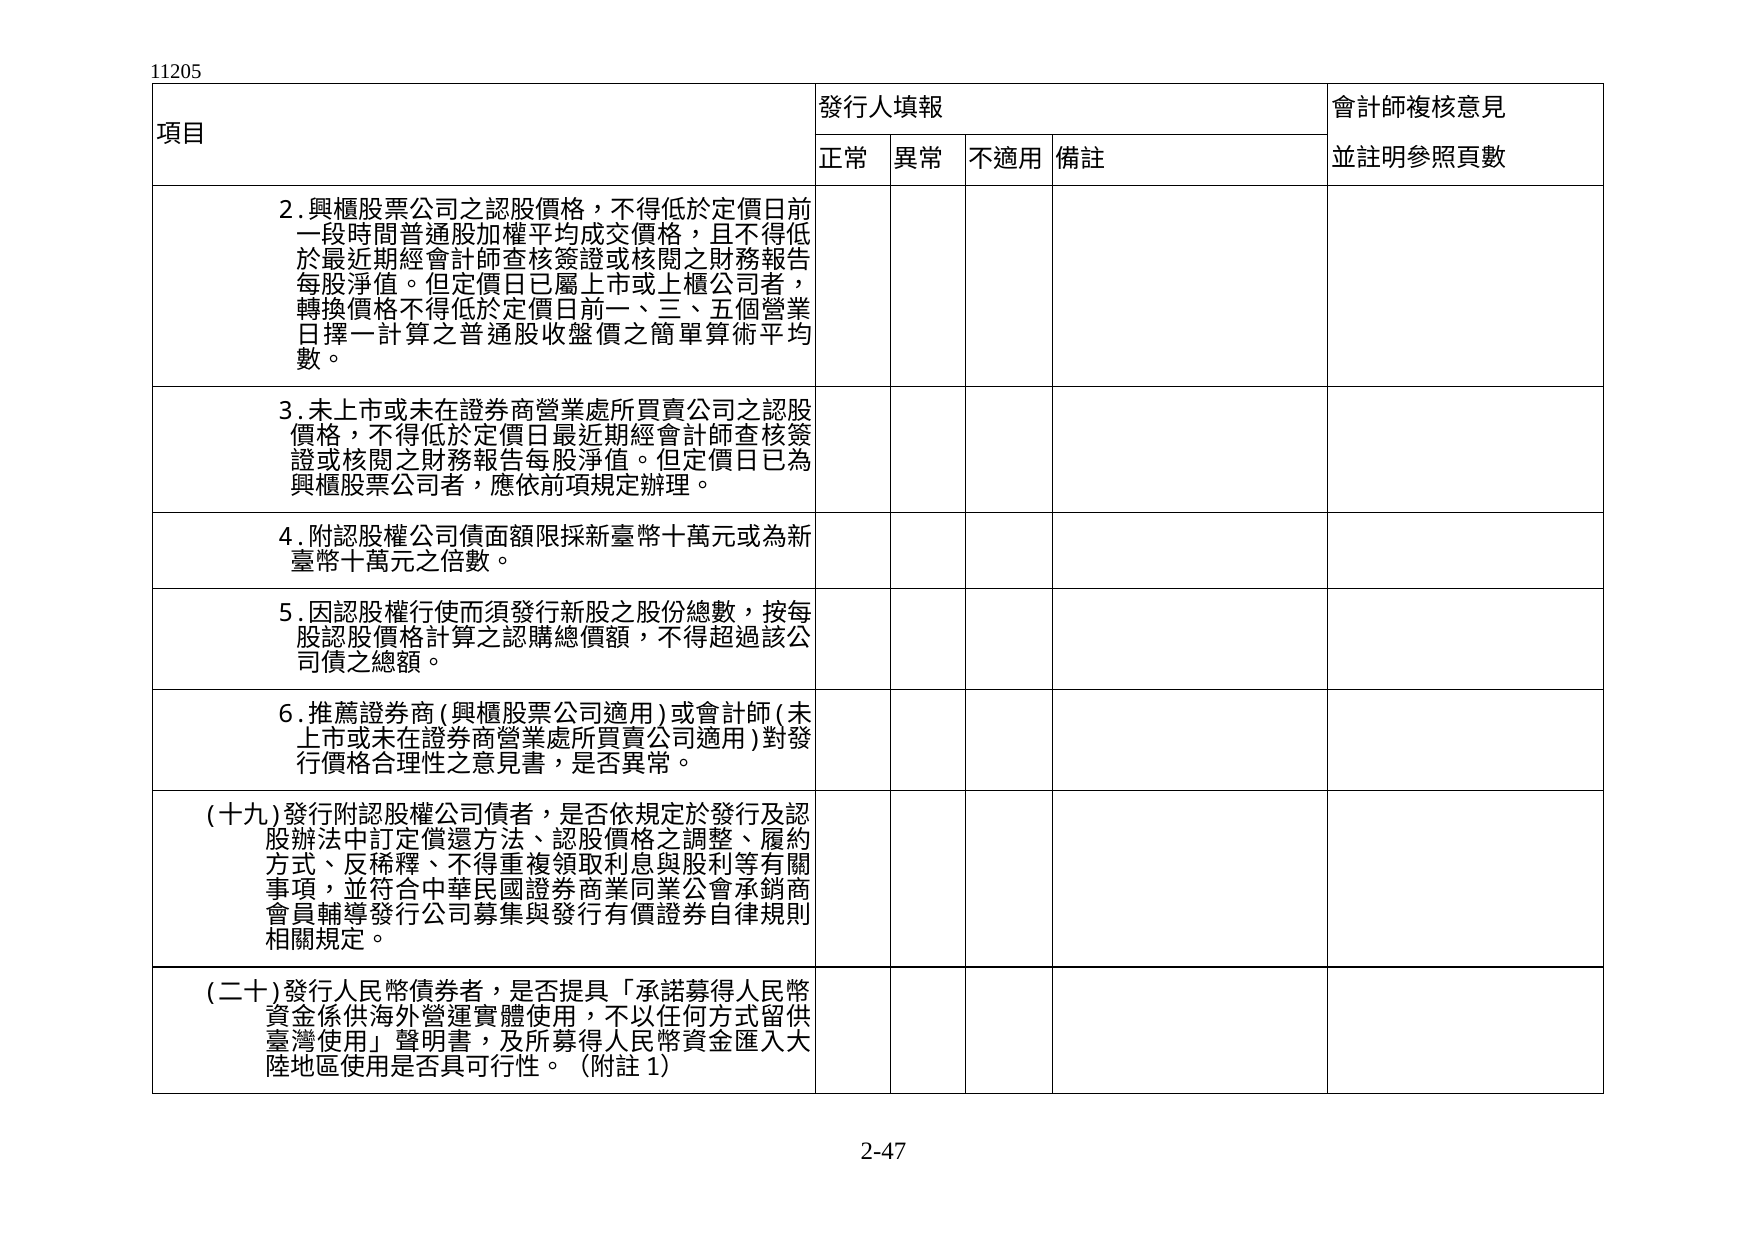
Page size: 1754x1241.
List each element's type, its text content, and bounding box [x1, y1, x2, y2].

table_cell 5.因認股權行使而須發行新股之股份總數，按每股認股價格計算之認購總價額，不得超過該公司債之總額。 [153, 589, 815, 689]
table_cell [891, 791, 965, 966]
table_cell [891, 690, 965, 790]
table_cell [1053, 968, 1327, 1092]
table_cell 異常 [891, 135, 965, 185]
table_cell [966, 690, 1052, 790]
table_cell [891, 186, 965, 386]
table_cell [816, 513, 890, 588]
table_cell [891, 513, 965, 588]
table_cell [816, 791, 890, 966]
table_cell 不適用 [966, 135, 1052, 185]
table_cell 3.未上市或未在證券商營業處所買賣公司之認股價格，不得低於定價日最近期經會計師查核簽證或核閱之財務報告每股淨值。但定價日已為興櫃股票公司者，應依前項規定辦理。 [153, 387, 815, 512]
table_cell [1053, 513, 1327, 588]
table_cell [966, 968, 1052, 1092]
table_cell [1328, 513, 1603, 588]
table_cell [816, 387, 890, 512]
table_cell [1053, 387, 1327, 512]
table_cell [1328, 186, 1603, 386]
table_header 發行人填報 [816, 84, 1327, 134]
table_cell (二十)發行人民幣債券者，是否提具「承諾募得人民幣資金係供海外營運實體使用，不以任何方式留供臺灣使用」聲明書，及所募得人民幣資金匯入大陸地區使用是否具可行性。（附註1） [153, 968, 815, 1092]
table_cell [891, 387, 965, 512]
table_cell [1053, 791, 1327, 966]
table_cell [966, 513, 1052, 588]
table_cell [966, 589, 1052, 689]
table_cell [816, 968, 890, 1092]
table_cell [816, 186, 890, 386]
table_cell [816, 690, 890, 790]
table_cell [966, 186, 1052, 386]
table_cell [1328, 968, 1603, 1092]
table_cell [1328, 690, 1603, 790]
table_cell 4.附認股權公司債面額限採新臺幣十萬元或為新臺幣十萬元之倍數。 [153, 513, 815, 588]
table_cell (十九)發行附認股權公司債者，是否依規定於發行及認股辦法中訂定償還方法、認股價格之調整、履約方式、反稀釋、不得重複領取利息與股利等有關事項，並符合中華民國證券商業同業公會承銷商會員輔導發行公司募集與發行有價證券自律規則相關規定。 [153, 791, 815, 966]
table_cell [891, 968, 965, 1092]
table_header 會計師複核意見 並註明參照頁數 [1328, 84, 1603, 185]
table_cell [1053, 589, 1327, 689]
table_cell [1053, 690, 1327, 790]
table_cell 正常 [816, 135, 890, 185]
table_cell [891, 589, 965, 689]
table_cell 2.興櫃股票公司之認股價格，不得低於定價日前一段時間普通股加權平均成交價格，且不得低於最近期經會計師查核簽證或核閱之財務報告每股淨值。但定價日已屬上市或上櫃公司者，轉換價格不得低於定價日前一、三、五個營業日擇一計算之普通股收盤價之簡單算術平均數。 [153, 186, 815, 386]
table_cell [1328, 589, 1603, 689]
table_header 項目 [153, 84, 815, 185]
table_cell [1328, 387, 1603, 512]
table_cell [966, 387, 1052, 512]
table_cell [1053, 186, 1327, 386]
table_cell [816, 589, 890, 689]
table_cell 備註 [1053, 135, 1327, 185]
table_cell [1328, 791, 1603, 966]
table_cell 6.推薦證券商(興櫃股票公司適用)或會計師(未上市或未在證券商營業處所買賣公司適用)對發行價格合理性之意見書，是否異常。 [153, 690, 815, 790]
table_cell [966, 791, 1052, 966]
